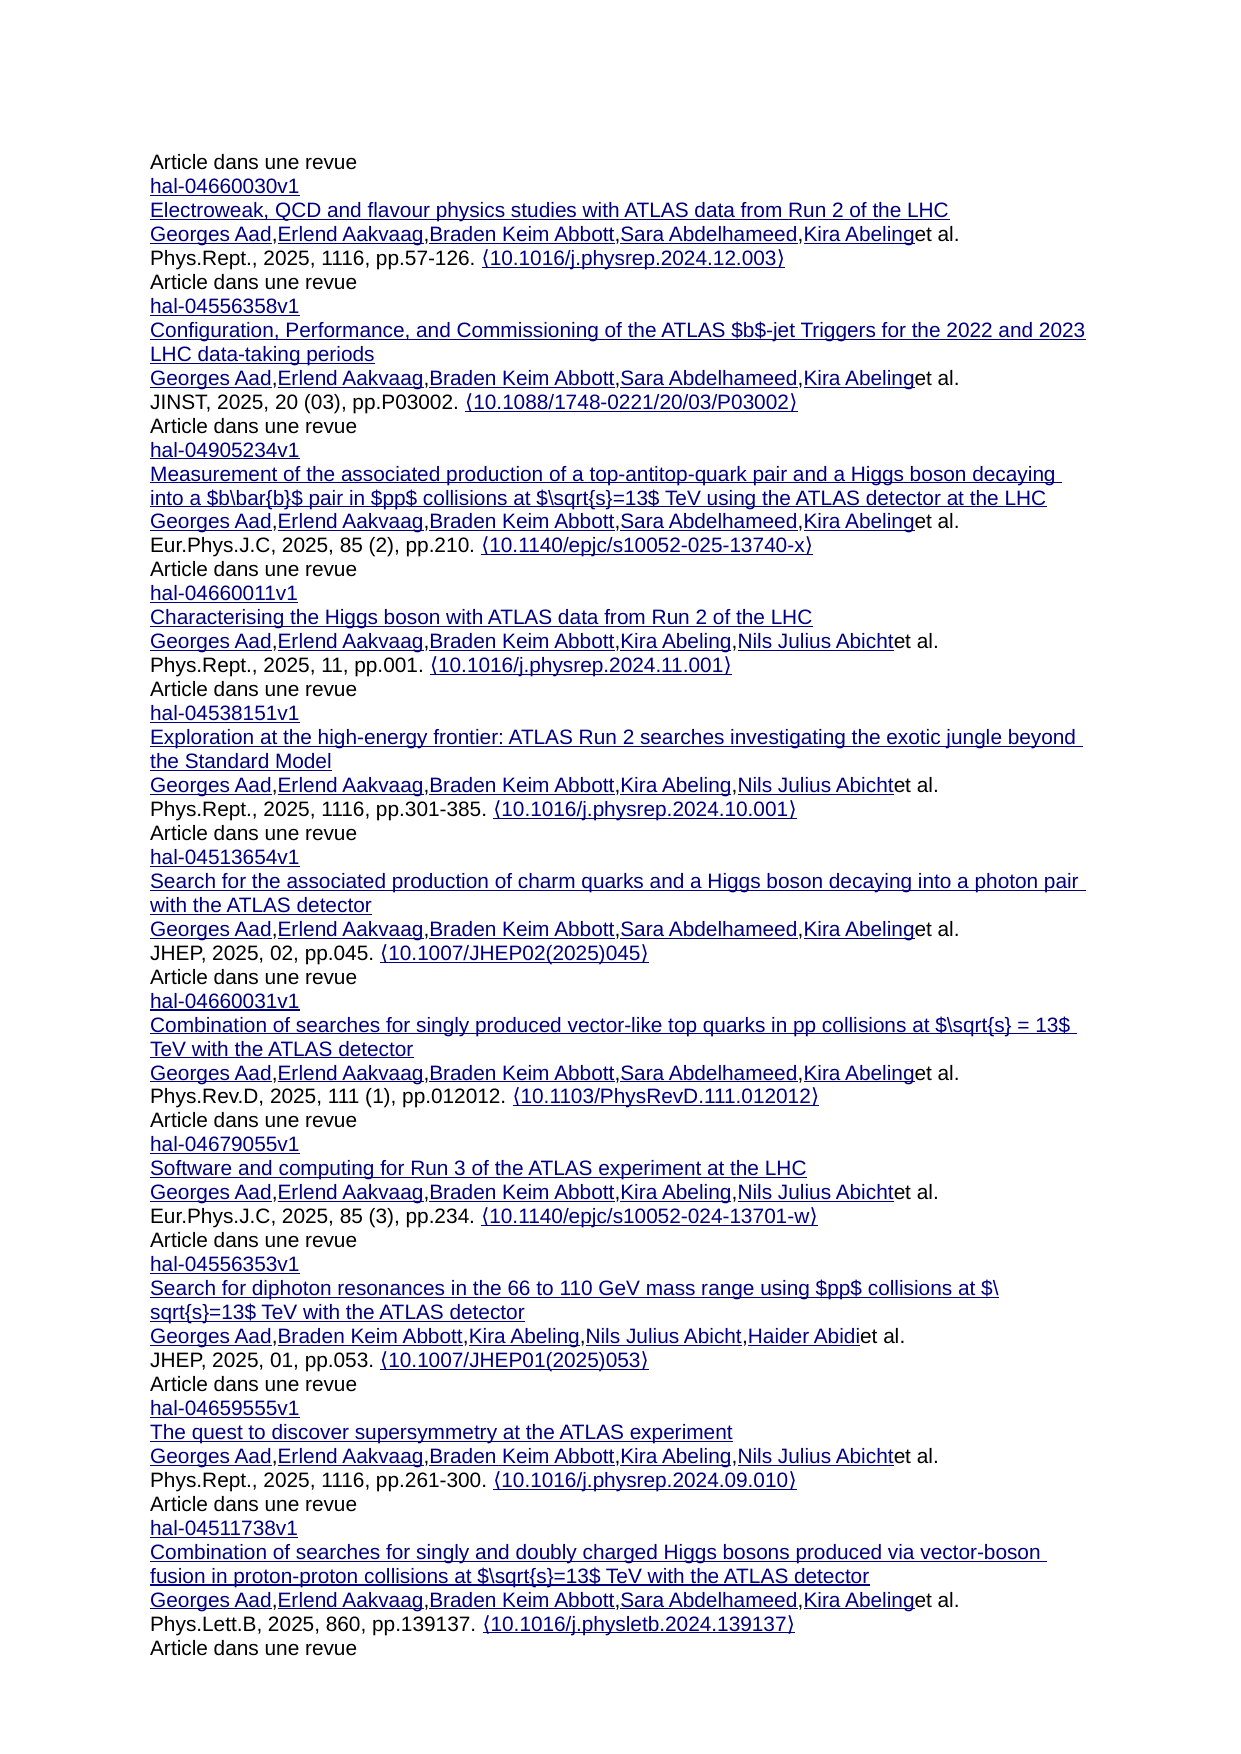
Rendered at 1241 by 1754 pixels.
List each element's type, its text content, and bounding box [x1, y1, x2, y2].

table_cell Software and computing for Run 3 of the ATLAS experiment at the LHC Georges Aad,Erlend Aakvaag,Braden Keim Abbott,Kira Abeling,Nils Julius Abichtet al. Eur.Phys.J.C, 2025, 85 (3), pp.234. ⟨10.1140/epjc/s10052-024-13701-w⟩ Article dans une revue hal-04556353v1 [150, 1156, 1090, 1276]
table_cell Electroweak, QCD and flavour physics studies with ATLAS data from Run 2 of the LHC Georges Aad,Erlend Aakvaag,Braden Keim Abbott,Sara Abdelhameed,Kira Abelinget al. Phys.Rept., 2025, 1116, pp.57-126. ⟨10.1016/j.physrep.2024.12.003⟩ Article dans une revue hal-04556358v1 [150, 198, 1090, 318]
table_cell Search for diphoton resonances in the 66 to 110 GeV mass range using $pp$ collisions at $\sqrt{s}=13$ TeV with the ATLAS detector Georges Aad,Braden Keim Abbott,Kira Abeling,Nils Julius Abicht,Haider Abidiet al. JHEP, 2025, 01, pp.053. ⟨10.1007/JHEP01(2025)053⟩ Article dans une revue hal-04659555v1 [150, 1276, 1090, 1420]
table_cell Measurement of the associated production of a top-antitop-quark pair and a Higgs boson decaying into a $b\bar{b}$ pair in $pp$ collisions at $\sqrt{s}=13$ TeV using the ATLAS detector at the LHC Georges Aad,Erlend Aakvaag,Braden Keim Abbott,Sara Abdelhameed,Kira Abelinget al. Eur.Phys.J.C, 2025, 85 (2), pp.210. ⟨10.1140/epjc/s10052-025-13740-x⟩ Article dans une revue hal-04660011v1 [150, 461, 1090, 605]
table_cell Configuration, Performance, and Commissioning of the ATLAS $b$-jet Triggers for the 2022 and 2023 LHC data-taking periods Georges Aad,Erlend Aakvaag,Braden Keim Abbott,Sara Abdelhameed,Kira Abelinget al. JINST, 2025, 20 (03), pp.P03002. ⟨10.1088/1748-0221/20/03/P03002⟩ Article dans une revue hal-04905234v1 [150, 318, 1090, 461]
table_cell Combination of searches for singly and doubly charged Higgs bosons produced via vector-boson fusion in proton-proton collisions at $\sqrt{s}=13$ TeV with the ATLAS detector Georges Aad,Erlend Aakvaag,Braden Keim Abbott,Sara Abdelhameed,Kira Abelinget al. Phys.Lett.B, 2025, 860, pp.139137. ⟨10.1016/j.physletb.2024.139137⟩ Article dans une revue [150, 1540, 1090, 1659]
table_cell Combination of searches for singly produced vector-like top quarks in pp collisions at $\sqrt{s} = 13$ TeV with the ATLAS detector Georges Aad,Erlend Aakvaag,Braden Keim Abbott,Sara Abdelhameed,Kira Abelinget al. Phys.Rev.D, 2025, 111 (1), pp.012012. ⟨10.1103/PhysRevD.111.012012⟩ Article dans une revue hal-04679055v1 [150, 1013, 1090, 1156]
table_cell Characterising the Higgs boson with ATLAS data from Run 2 of the LHC Georges Aad,Erlend Aakvaag,Braden Keim Abbott,Kira Abeling,Nils Julius Abichtet al. Phys.Rept., 2025, 11, pp.001. ⟨10.1016/j.physrep.2024.11.001⟩ Article dans une revue hal-04538151v1 [150, 605, 1090, 725]
table_cell Article dans une revue hal-04660030v1 [150, 150, 1090, 198]
table_cell The quest to discover supersymmetry at the ATLAS experiment Georges Aad,Erlend Aakvaag,Braden Keim Abbott,Kira Abeling,Nils Julius Abichtet al. Phys.Rept., 2025, 1116, pp.261-300. ⟨10.1016/j.physrep.2024.09.010⟩ Article dans une revue hal-04511738v1 [150, 1420, 1090, 1539]
table_cell Exploration at the high-energy frontier: ATLAS Run 2 searches investigating the exotic jungle beyond the Standard Model Georges Aad,Erlend Aakvaag,Braden Keim Abbott,Kira Abeling,Nils Julius Abichtet al. Phys.Rept., 2025, 1116, pp.301-385. ⟨10.1016/j.physrep.2024.10.001⟩ Article dans une revue hal-04513654v1 [150, 725, 1090, 869]
table_cell Search for the associated production of charm quarks and a Higgs boson decaying into a photon pair with the ATLAS detector Georges Aad,Erlend Aakvaag,Braden Keim Abbott,Sara Abdelhameed,Kira Abelinget al. JHEP, 2025, 02, pp.045. ⟨10.1007/JHEP02(2025)045⟩ Article dans une revue hal-04660031v1 [150, 869, 1090, 1012]
